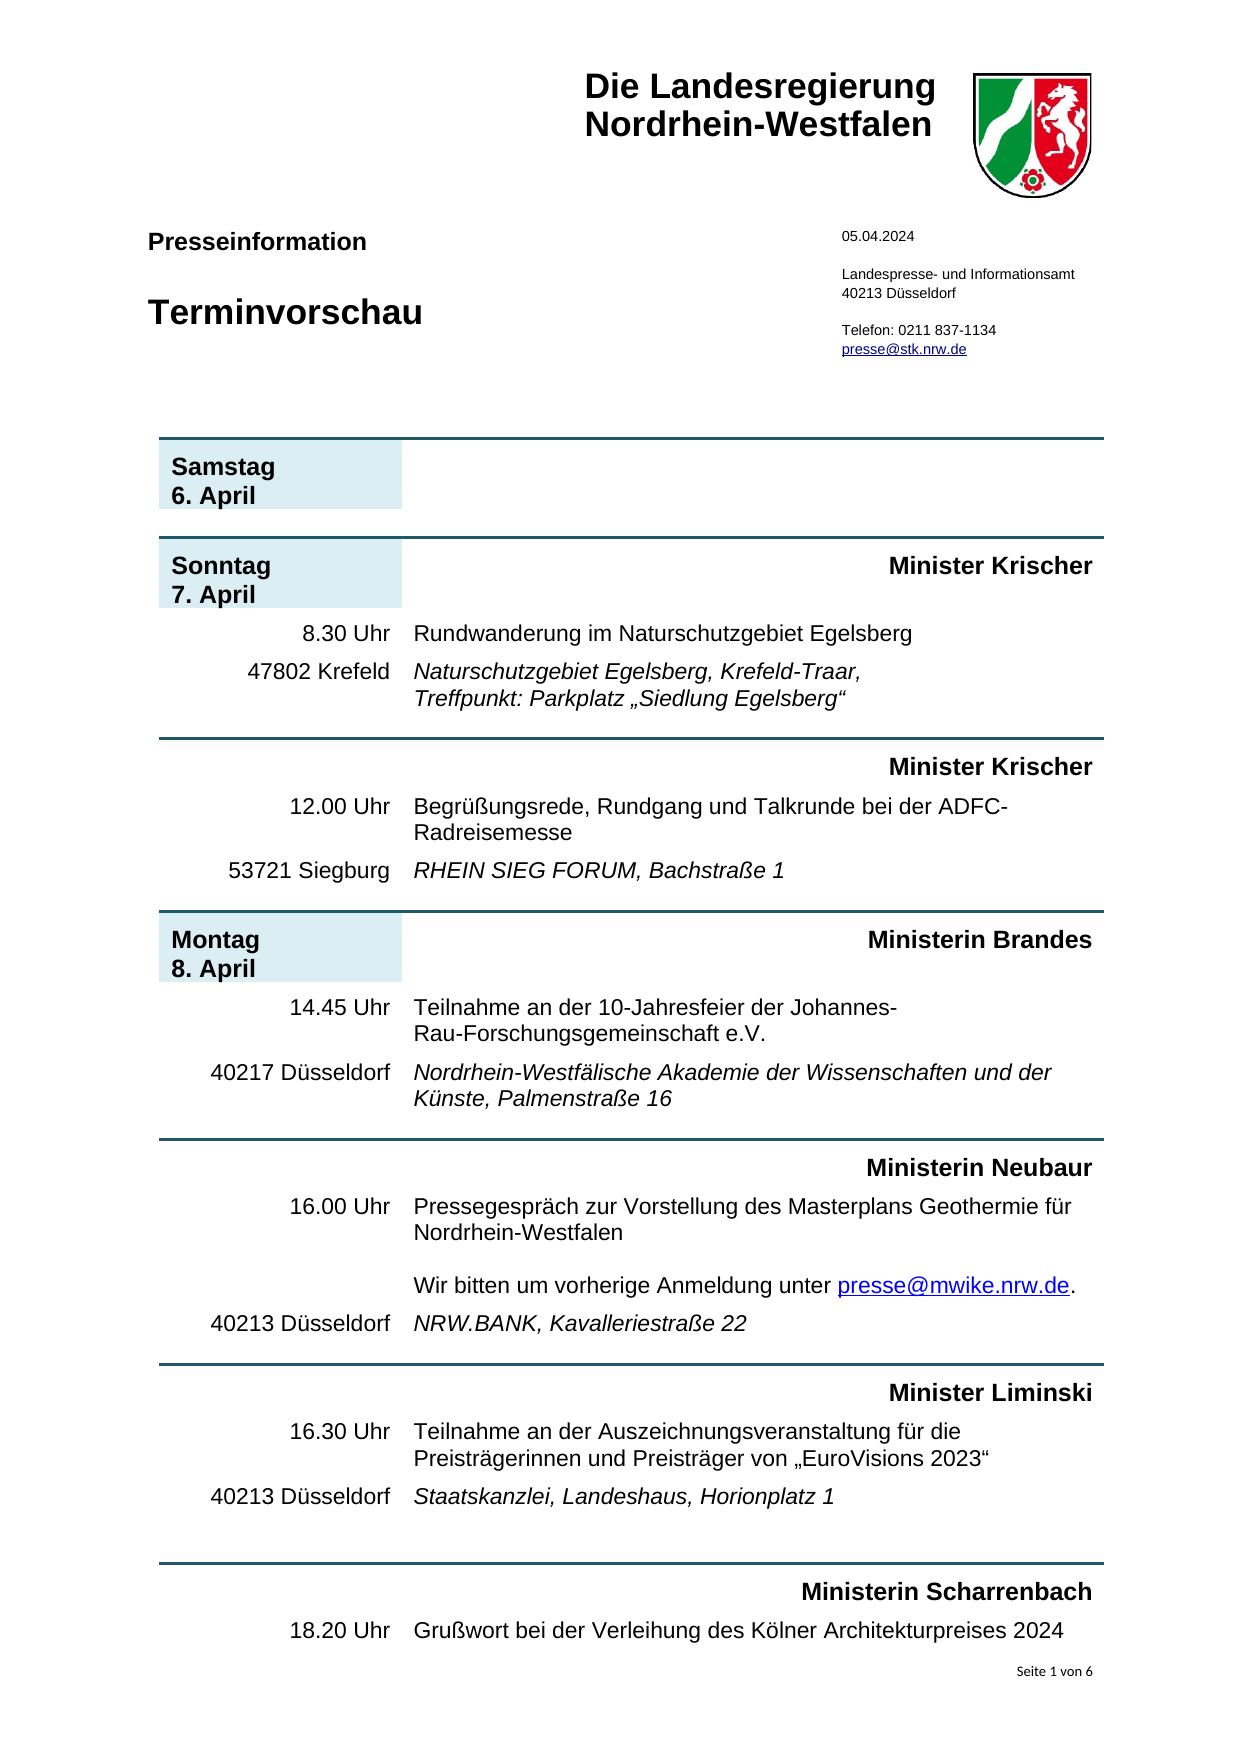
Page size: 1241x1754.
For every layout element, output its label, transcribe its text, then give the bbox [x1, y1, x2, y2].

table_cell Rundwanderung im Naturschutzgebiet Egelsberg [402, 608, 1104, 646]
table_header Sonntag 7. April [159, 539, 402, 608]
table_cell 53721 Siegburg [159, 845, 402, 883]
table_header Ministerin Neubaur [402, 1141, 1104, 1181]
table_cell 16.30 Uhr [159, 1407, 402, 1471]
table_header [159, 740, 402, 781]
table_cell 12.00 Uhr [159, 781, 402, 845]
table_header Presseinformation Terminvorschau [148, 227, 842, 358]
table_cell 47802 Krefeld [159, 646, 402, 711]
table_cell Teilnahme an der 10-Jahresfeier der Johannes- Rau-Forschungsgemeinschaft e.V. [402, 982, 1104, 1047]
table_cell 40213 Düsseldorf [159, 1471, 402, 1509]
table_header [159, 1366, 402, 1407]
table_header 05.04.2024 Landespresse- und Informationsamt 40213 Düsseldorf Telefon: 0211 837-1134 presse@stk.nrw.de [842, 227, 1093, 358]
table_header Minister Krischer [402, 740, 1104, 781]
table_cell Naturschutzgebiet Egelsberg, Krefeld-Traar, Treffpunkt: Parkplatz „Siedlung Egelsberg“ [402, 646, 1104, 711]
table_header Minister Krischer [402, 539, 1104, 608]
table_cell Grußwort bei der Verleihung des Kölner Architekturpreises 2024 [402, 1606, 1104, 1644]
table_cell 8.30 Uhr [159, 608, 402, 646]
table_cell RHEIN SIEG FORUM, Bachstraße 1 [402, 845, 1104, 883]
table_header Ministerin Scharrenbach [402, 1565, 1104, 1606]
table_header Minister Liminski [402, 1366, 1104, 1407]
table_cell NRW.BANK, Kavalleriestraße 22 [402, 1299, 1104, 1337]
table_cell 40217 Düsseldorf [159, 1047, 402, 1111]
table_cell 40213 Düsseldorf [159, 1299, 402, 1337]
table_cell Teilnahme an der Auszeichnungsveranstaltung für die Preisträgerinnen und Preisträger von „EuroVisions 2023“ [402, 1407, 1104, 1471]
table_cell 14.45 Uhr [159, 982, 402, 1047]
table_header Ministerin Brandes [402, 913, 1104, 982]
table_header [402, 440, 1104, 509]
table_cell 18.20 Uhr [159, 1606, 402, 1644]
table_cell Pressegespräch zur Vorstellung des Masterplans Geothermie für Nordrhein-Westfalen Wir bitten um vorherige Anmeldung unter presse@mwike.nrw.de. [402, 1181, 1104, 1298]
table_header Samstag 6. April [159, 440, 402, 509]
table_cell Begrüßungsrede, Rundgang und Talkrunde bei der ADFC- Radreisemesse [402, 781, 1104, 845]
table_cell Staatskanzlei, Landeshaus, Horionplatz 1 [402, 1471, 1104, 1509]
table_header Montag 8. April [159, 913, 402, 982]
table_header [159, 1565, 402, 1606]
table_cell 16.00 Uhr [159, 1181, 402, 1298]
table_header [159, 1141, 402, 1181]
text Die Landesregierung Nordrhein-Westfalen [584, 68, 943, 143]
table_cell Nordrhein-Westfälische Akademie der Wissenschaften und der Künste, Palmenstraße 16 [402, 1047, 1104, 1111]
